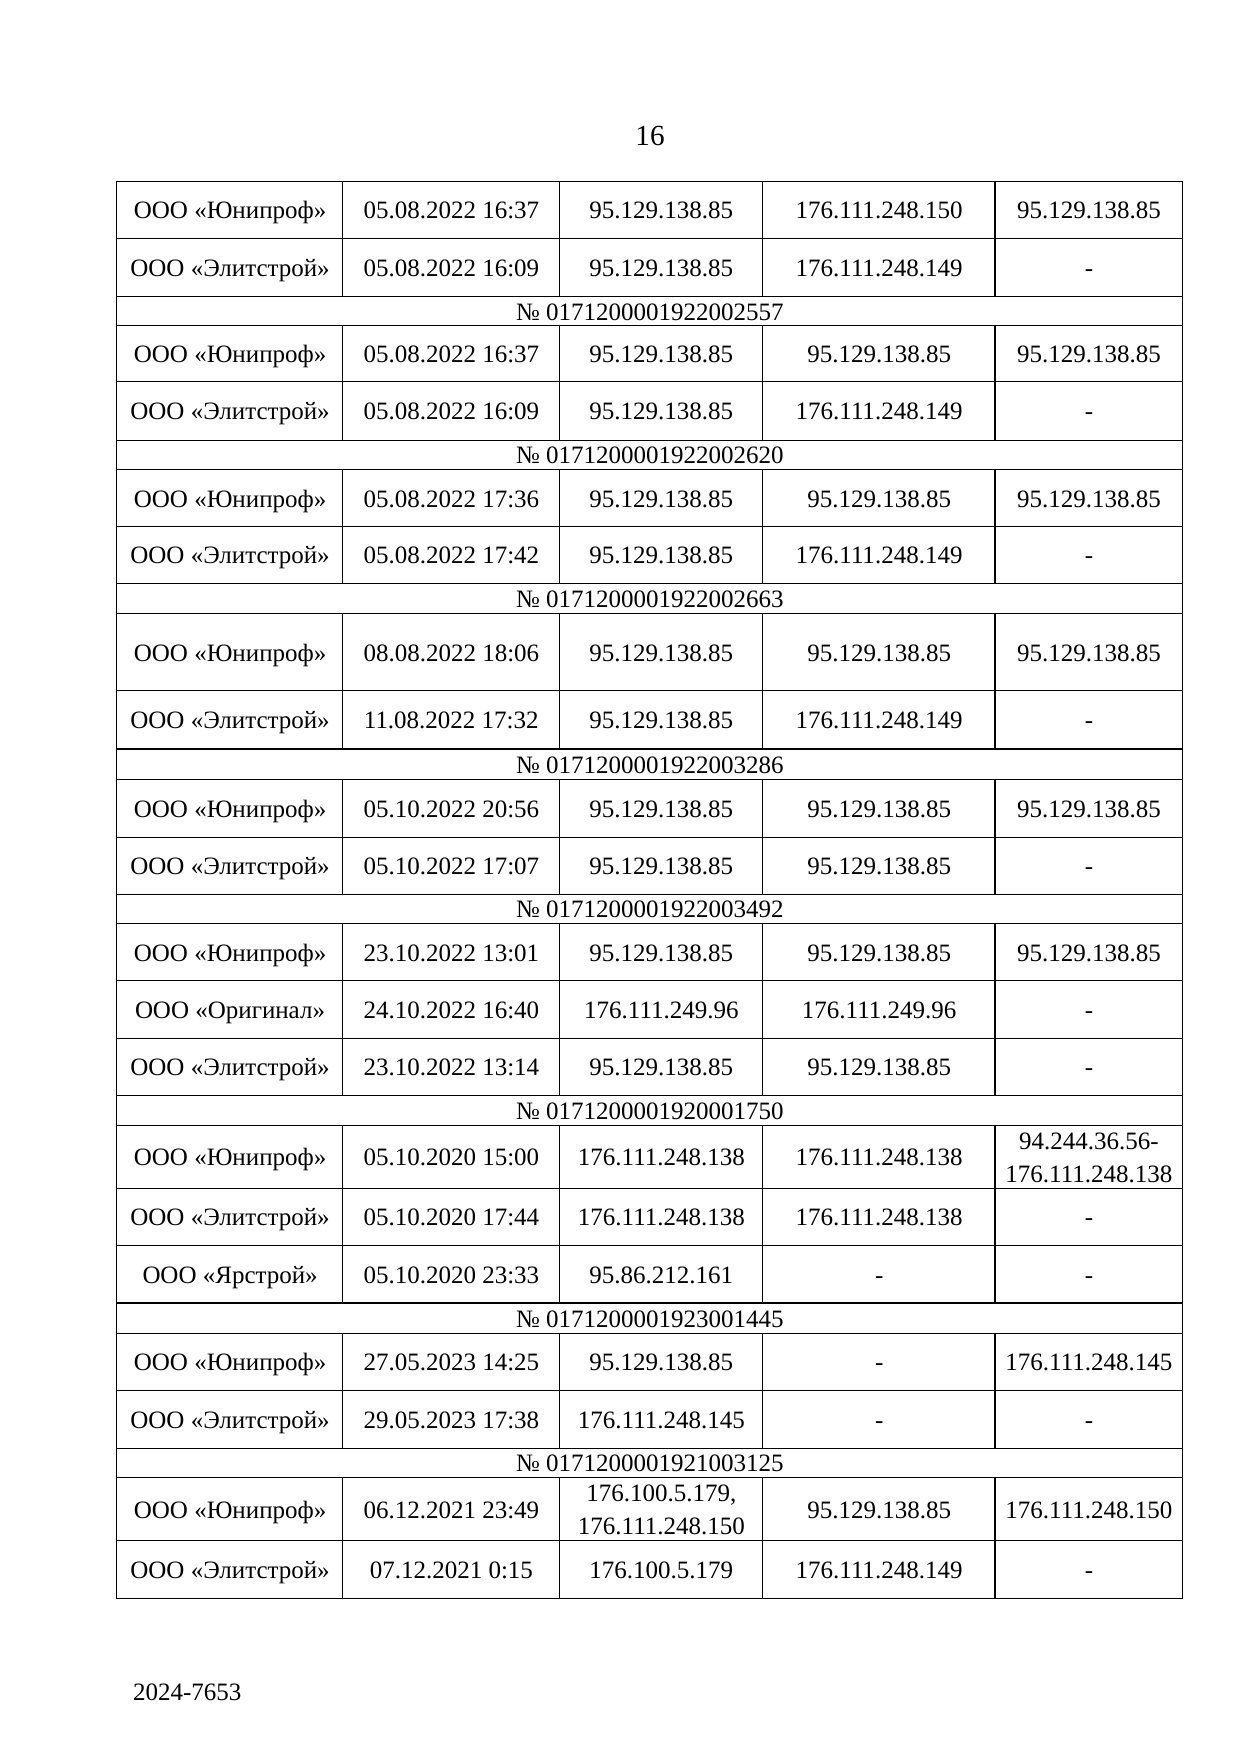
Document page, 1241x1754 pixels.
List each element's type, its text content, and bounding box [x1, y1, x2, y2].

table_cell 95.129.138.85 [996, 614, 1182, 690]
table_cell 05.08.2022 16:37 [343, 326, 559, 381]
table_header № 0171200001922003286 [117, 750, 1182, 779]
table_cell 95.129.138.85 [560, 614, 762, 690]
table_cell ООО «Ярстрой» [117, 1246, 342, 1302]
table_cell ООО «Элитстрой» [117, 1189, 342, 1245]
table_cell 95.129.138.85 [560, 382, 762, 439]
table_cell 176.111.248.138 [763, 1189, 994, 1245]
table_cell ООО «Юнипроф» [117, 780, 342, 837]
table_cell 95.129.138.85 [763, 780, 994, 837]
table_cell № 0171200001922003492 [117, 895, 1182, 923]
table_cell 176.111.248.138 [560, 1126, 762, 1187]
table_cell 95.129.138.85 [763, 1478, 994, 1540]
table_cell ООО «Юнипроф» [117, 182, 342, 238]
table_cell 95.129.138.85 [996, 780, 1182, 837]
table_cell 95.129.138.85 [763, 614, 994, 690]
table_cell ООО «Элитстрой» [117, 691, 342, 748]
table_cell 05.10.2020 17:44 [343, 1189, 559, 1245]
table_cell 95.129.138.85 [560, 326, 762, 381]
table_cell ООО «Элитстрой» [117, 838, 342, 893]
table_cell - [996, 981, 1182, 1038]
table_cell 95.129.138.85 [763, 838, 994, 893]
table_cell 06.12.2021 23:49 [343, 1478, 559, 1540]
table_cell 05.08.2022 16:09 [343, 382, 559, 439]
table_cell 05.10.2022 17:07 [343, 838, 559, 893]
table_cell - [763, 1246, 994, 1302]
table_cell 24.10.2022 16:40 [343, 981, 559, 1038]
table_cell № 0171200001922002663 [117, 584, 1182, 613]
table_cell № 0171200001922002557 [117, 297, 1182, 325]
table_cell 95.129.138.85 [996, 326, 1182, 381]
table_cell 05.10.2020 23:33 [343, 1246, 559, 1302]
table_header № 0171200001923001445 [117, 1304, 1182, 1333]
table_cell 176.111.248.149 [763, 382, 994, 439]
table_cell - [996, 838, 1182, 893]
table_cell ООО «Юнипроф» [117, 1478, 342, 1540]
table_cell 176.111.248.149 [763, 527, 994, 583]
table_cell - [996, 691, 1182, 748]
table_cell 176.111.248.145 [996, 1334, 1182, 1390]
table_cell 05.10.2020 15:00 [343, 1126, 559, 1187]
table_cell 176.111.248.145 [560, 1391, 762, 1447]
table_cell ООО «Юнипроф» [117, 924, 342, 980]
table_cell ООО «Элитстрой» [117, 239, 342, 296]
table_cell 95.129.138.85 [560, 838, 762, 893]
table_cell 05.10.2022 20:56 [343, 780, 559, 837]
table_cell 95.129.138.85 [763, 1039, 994, 1095]
table_cell ООО «Юнипроф» [117, 1334, 342, 1390]
table_cell 176.100.5.179 [560, 1541, 762, 1598]
table_cell 95.129.138.85 [996, 470, 1182, 526]
table_cell 95.129.138.85 [560, 239, 762, 296]
table_cell 95.129.138.85 [560, 1334, 762, 1390]
table_cell 27.05.2023 14:25 [343, 1334, 559, 1390]
table_cell № 0171200001921003125 [117, 1449, 1182, 1477]
table_cell 07.12.2021 0:15 [343, 1541, 559, 1598]
table_cell - [763, 1391, 994, 1447]
table_cell 176.111.248.149 [763, 691, 994, 748]
table_cell ООО «Юнипроф» [117, 1126, 342, 1187]
table_cell № 0171200001920001750 [117, 1096, 1182, 1125]
table_cell 05.08.2022 16:37 [343, 182, 559, 238]
table_cell 95.86.212.161 [560, 1246, 762, 1302]
table_cell 176.111.248.149 [763, 239, 994, 296]
table_cell - [996, 527, 1182, 583]
table_cell 176.111.248.138 [763, 1126, 994, 1187]
table_cell ООО «Юнипроф» [117, 326, 342, 381]
table_cell 95.129.138.85 [560, 470, 762, 526]
table_cell ООО «Юнипроф» [117, 470, 342, 526]
table_cell 94.244.36.56- 176.111.248.138 [996, 1126, 1182, 1187]
table_cell ООО «Элитстрой» [117, 382, 342, 439]
table_cell 176.111.249.96 [560, 981, 762, 1038]
table_cell 95.129.138.85 [763, 924, 994, 980]
table_cell 176.111.248.150 [763, 182, 994, 238]
table_cell - [996, 1039, 1182, 1095]
table_cell 95.129.138.85 [996, 182, 1182, 238]
table_cell ООО «Элитстрой» [117, 1039, 342, 1095]
table_cell 05.08.2022 17:36 [343, 470, 559, 526]
table_cell 11.08.2022 17:32 [343, 691, 559, 748]
table_cell ООО «Юнипроф» [117, 614, 342, 690]
table_cell - [996, 1541, 1182, 1598]
table_cell 29.05.2023 17:38 [343, 1391, 559, 1447]
table_cell 176.111.249.96 [763, 981, 994, 1038]
table_cell - [763, 1334, 994, 1390]
table_cell 95.129.138.85 [763, 326, 994, 381]
table_cell 176.111.248.138 [560, 1189, 762, 1245]
table_cell 95.129.138.85 [560, 1039, 762, 1095]
table_cell 23.10.2022 13:01 [343, 924, 559, 980]
table_cell 176.100.5.179, 176.111.248.150 [560, 1478, 762, 1540]
table_cell 95.129.138.85 [560, 780, 762, 837]
table_cell 08.08.2022 18:06 [343, 614, 559, 690]
table_cell 95.129.138.85 [560, 527, 762, 583]
table_cell 176.111.248.149 [763, 1541, 994, 1598]
table_cell - [996, 1246, 1182, 1302]
table_cell 23.10.2022 13:14 [343, 1039, 559, 1095]
table_cell ООО «Элитстрой» [117, 1391, 342, 1447]
table_cell - [996, 1391, 1182, 1447]
table_cell 05.08.2022 17:42 [343, 527, 559, 583]
table_cell 176.111.248.150 [996, 1478, 1182, 1540]
table_cell - [996, 382, 1182, 439]
table_cell ООО «Элитстрой» [117, 1541, 342, 1598]
table_cell - [996, 1189, 1182, 1245]
table_cell ООО «Оригинал» [117, 981, 342, 1038]
table_cell ООО «Элитстрой» [117, 527, 342, 583]
table_cell 95.129.138.85 [560, 182, 762, 238]
table_cell - [996, 239, 1182, 296]
table_cell 95.129.138.85 [996, 924, 1182, 980]
table_cell 05.08.2022 16:09 [343, 239, 559, 296]
table_cell 95.129.138.85 [560, 691, 762, 748]
table_cell № 0171200001922002620 [117, 441, 1182, 469]
table_cell 95.129.138.85 [763, 470, 994, 526]
table_cell 95.129.138.85 [560, 924, 762, 980]
